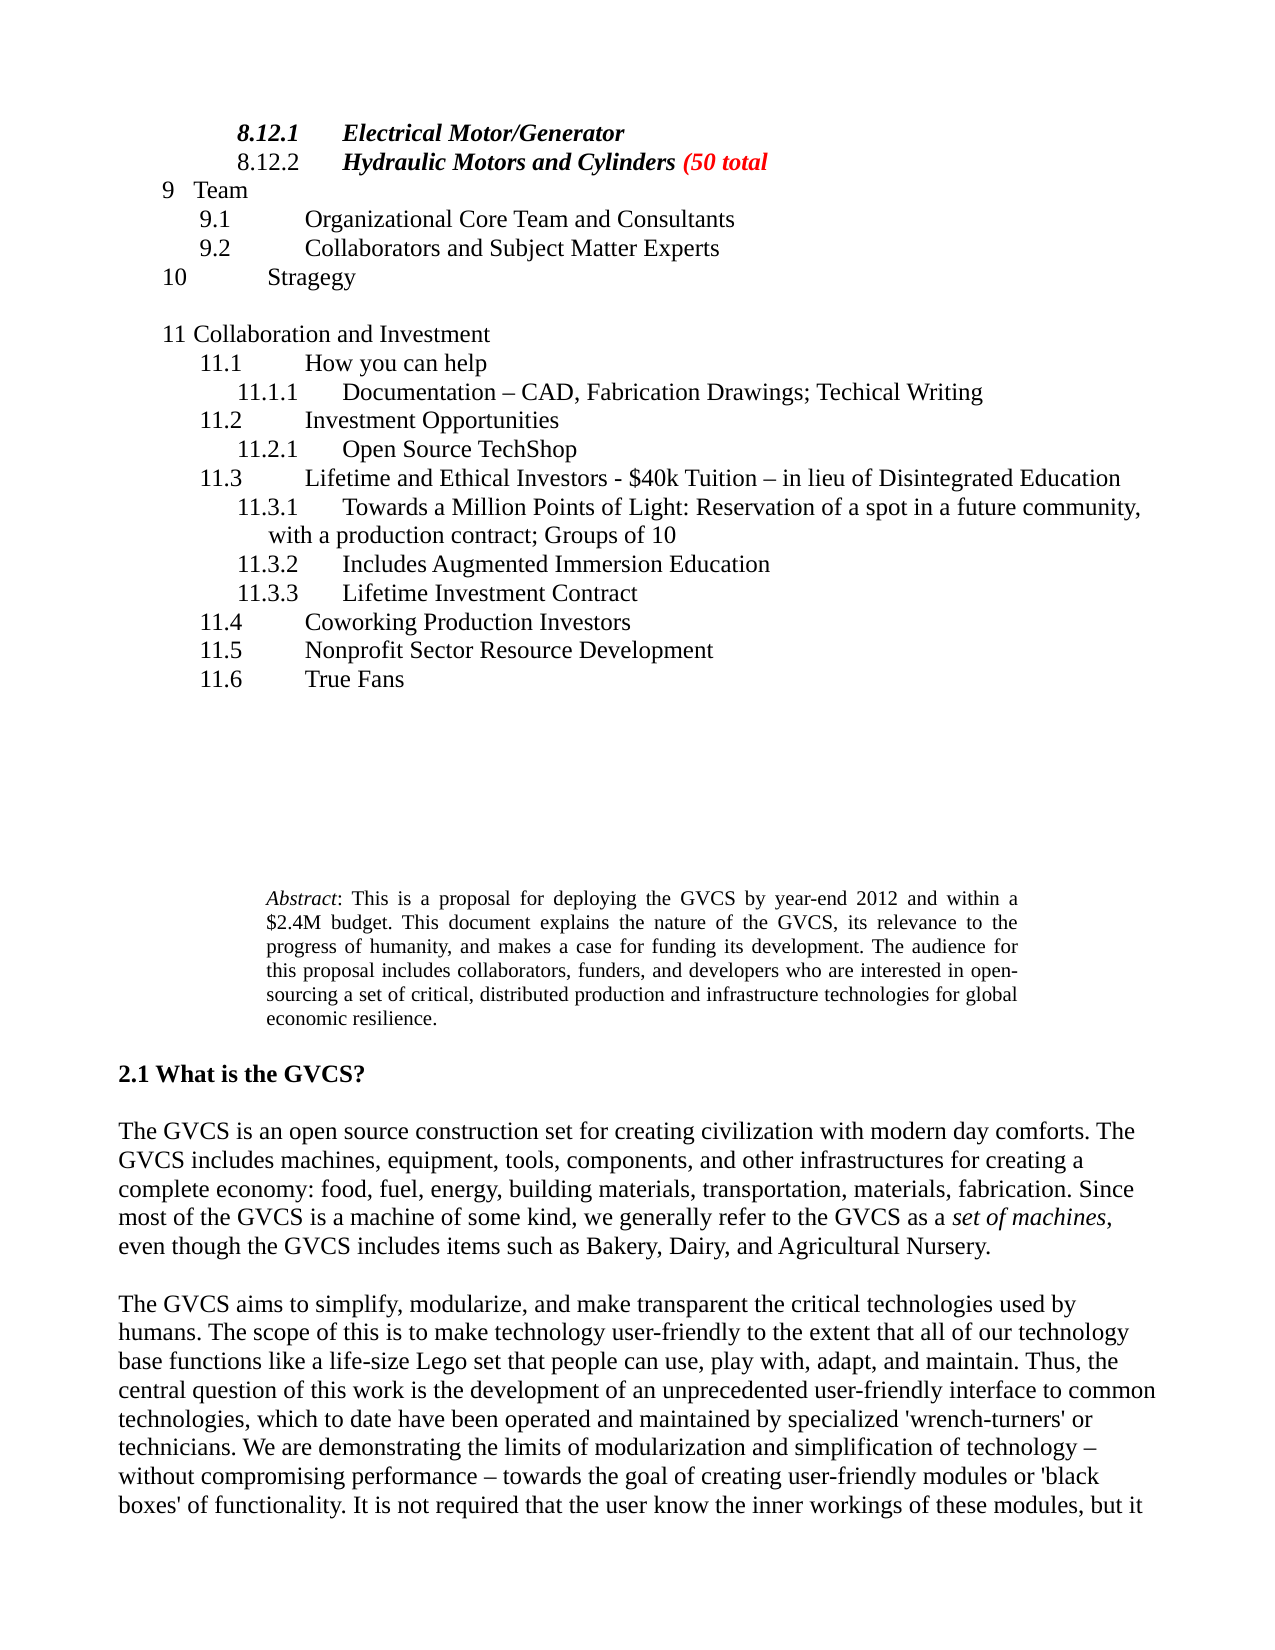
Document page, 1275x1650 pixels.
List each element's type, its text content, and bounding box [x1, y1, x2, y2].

list Open Source TechShop [231, 434, 1157, 463]
list Coworking Production Investors [193, 607, 1157, 636]
list Electrical Motor/Generator [231, 118, 1157, 147]
list Lifetime and Ethical Investors - $40k Tuition – in lieu of Disintegrated Education [193, 463, 1157, 492]
text Abstract: This is a proposal for deploying the GVCS by year-end 2012 and within a $2.4M budget. This document explains the nature of the GVCS, its relevance to the progress of humanity, and makes a case for funding its development. The audience for this proposal includes collaborators, funders, and developers who are interested in open-sourcing a set of critical, distributed production and infrastructure technologies for global economic resilience. [266, 886, 1019, 1030]
list Towards a Million Points of Light: Reservation of a spot in a future community, with a production contract; Groups of 10 [231, 492, 1157, 549]
list Investment Opportunities [193, 406, 1157, 434]
list Collaborators and Subject Matter Experts [193, 233, 1157, 262]
text The GVCS is an open source construction set for creating civilization with modern day comforts. The GVCS includes machines, equipment, tools, components, and other infrastructures for creating a complete economy: food, fuel, energy, building materials, transportation, materials, fabrication. Since most of the GVCS is a machine of some kind, we generally refer to the GVCS as a set of machines, even though the GVCS includes items such as Bakery, Dairy, and Agricultural Nursery. [118, 1116, 1157, 1260]
list Team [156, 176, 1157, 204]
list Nonprofit Sector Resource Development [193, 636, 1157, 664]
list Lifetime Investment Contract [231, 578, 1157, 607]
list How you can help [193, 348, 1157, 377]
list Includes Augmented Immersion Education [231, 549, 1157, 578]
text The GVCS aims to simplify, modularize, and make transparent the critical technologies used by humans. The scope of this is to make technology user-friendly to the extent that all of our technology base functions like a life-size Lego set that people can use, play with, adapt, and maintain. Thus, the central question of this work is the development of an unprecedented user-friendly interface to common technologies, which to date have been operated and maintained by specialized 'wrench-turners' or technicians. We are demonstrating the limits of modularization and simplification of technology – without compromising performance – towards the goal of creating user-friendly modules or 'black boxes' of functionality. It is not required that the user know the inner workings of these modules, but it [118, 1289, 1157, 1519]
list Documentation – CAD, Fabrication Drawings; Techical Writing [231, 377, 1157, 406]
list Hydraulic Motors and Cylinders (50 total [231, 147, 1157, 176]
list Collaboration and Investment [156, 319, 1157, 348]
list Stragegy [156, 262, 1157, 291]
list True Fans [193, 664, 1157, 693]
text 2.1 What is the GVCS? [118, 1059, 1157, 1087]
list Organizational Core Team and Consultants [193, 204, 1157, 233]
